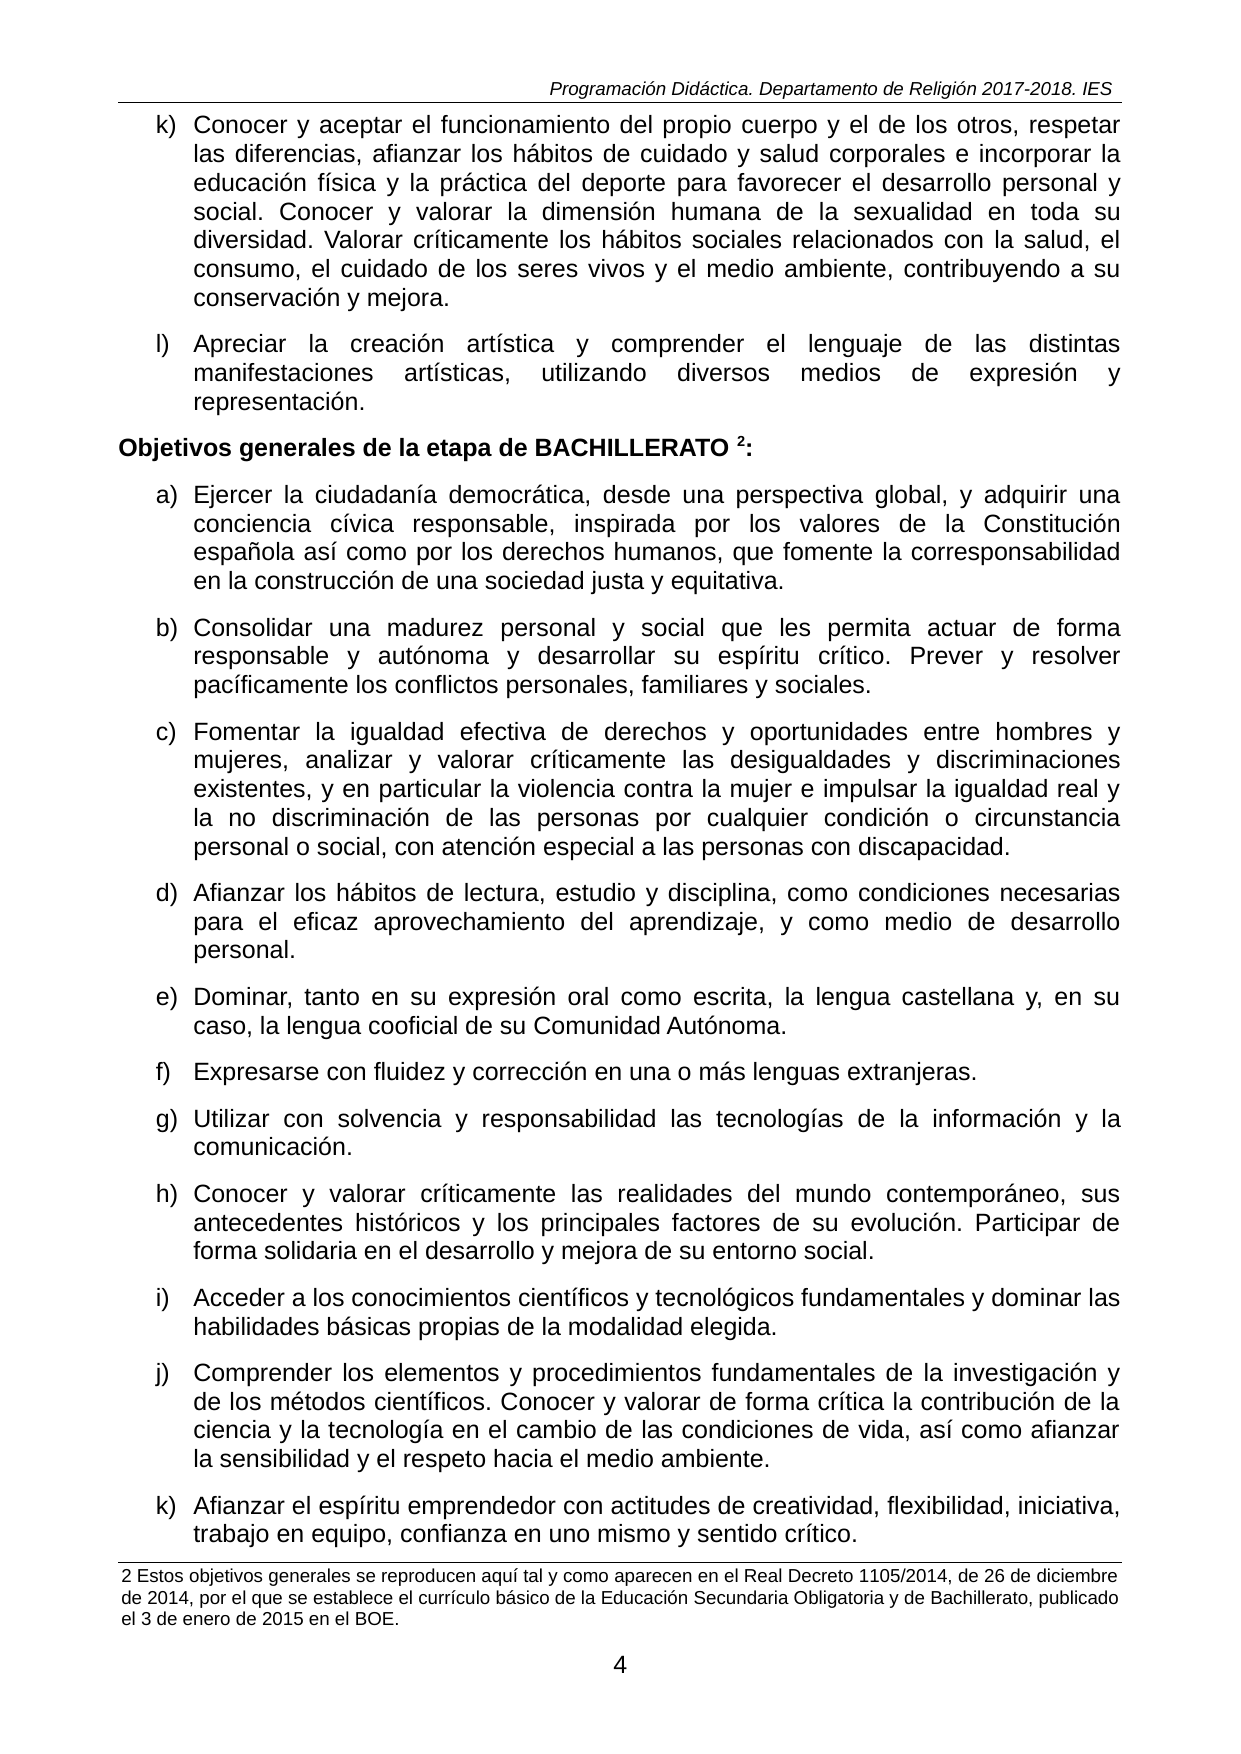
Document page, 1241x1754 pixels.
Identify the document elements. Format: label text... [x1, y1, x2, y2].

list Utilizar con solvencia y responsabilidad las tecnologías de la información y la comunicación. [156, 1103, 1122, 1161]
text Estos objetivos generales se reproducen aquí tal y como aparecen en el Real Decreto 1105/2014, de 26 de diciembre de 2014, por el que se establece el currículo básico de la Educación Secundaria Obligatoria y de Bachillerato, publicado el 3 de enero de 2015 en el BOE. [118, 1563, 1122, 1632]
list Apreciar la creación artística y comprender el lenguaje de las distintas manifestaciones artísticas, utilizando diversos medios de expresión y representación. [156, 329, 1122, 416]
list Expresarse con fluidez y corrección en una o más lenguas extranjeras. [156, 1057, 1122, 1086]
list Fomentar la igualdad efectiva de derechos y oportunidades entre hombres y mujeres, analizar y valorar críticamente las desigualdades y discriminaciones existentes, y en particular la violencia contra la mujer e impulsar la igualdad real y la no discriminación de las personas por cualquier condición o circunstancia personal o social, con atención especial a las personas con discapacidad. [156, 716, 1122, 860]
list Comprender los elementos y procedimientos fundamentales de la investigación y de los métodos científicos. Conocer y valorar de forma crítica la contribución de la ciencia y la tecnología en el cambio de las condiciones de vida, así como afianzar la sensibilidad y el respeto hacia el medio ambiente. [156, 1358, 1122, 1473]
text Objetivos generales de la etapa de BACHILLERATO : [118, 433, 1122, 462]
list Conocer y aceptar el funcionamiento del propio cuerpo y el de los otros, respetar las diferencias, afianzar los hábitos de cuidado y salud corporales e incorporar la educación física y la práctica del deporte para favorecer el desarrollo personal y social. Conocer y valorar la dimensión humana de la sexualidad en toda su diversidad. Valorar críticamente los hábitos sociales relacionados con la salud, el consumo, el cuidado de los seres vivos y el medio ambiente, contribuyendo a su conservación y mejora. [156, 110, 1122, 312]
list Afianzar los hábitos de lectura, estudio y disciplina, como condiciones necesarias para el eficaz aprovechamiento del aprendizaje, y como medio de desarrollo personal. [156, 878, 1122, 964]
list Afianzar el espíritu emprendedor con actitudes de creatividad, flexibilidad, iniciativa, trabajo en equipo, confianza en uno mismo y sentido crítico. [156, 1491, 1122, 1548]
list Acceder a los conocimientos científicos y tecnológicos fundamentales y dominar las habilidades básicas propias de la modalidad elegida. [156, 1283, 1122, 1340]
list Ejercer la ciudadanía democrática, desde una perspectiva global, y adquirir una conciencia cívica responsable, inspirada por los valores de la Constitución española así como por los derechos humanos, que fomente la corresponsabilidad en la construcción de una sociedad justa y equitativa. [156, 480, 1122, 595]
list Conocer y valorar críticamente las realidades del mundo contemporáneo, sus antecedentes históricos y los principales factores de su evolución. Participar de forma solidaria en el desarrollo y mejora de su entorno social. [156, 1179, 1122, 1265]
list Dominar, tanto en su expresión oral como escrita, la lengua castellana y, en su caso, la lengua cooficial de su Comunidad Autónoma. [156, 982, 1122, 1039]
list Consolidar una madurez personal y social que les permita actuar de forma responsable y autónoma y desarrollar su espíritu crítico. Prever y resolver pacíficamente los conflictos personales, familiares y sociales. [156, 612, 1122, 699]
